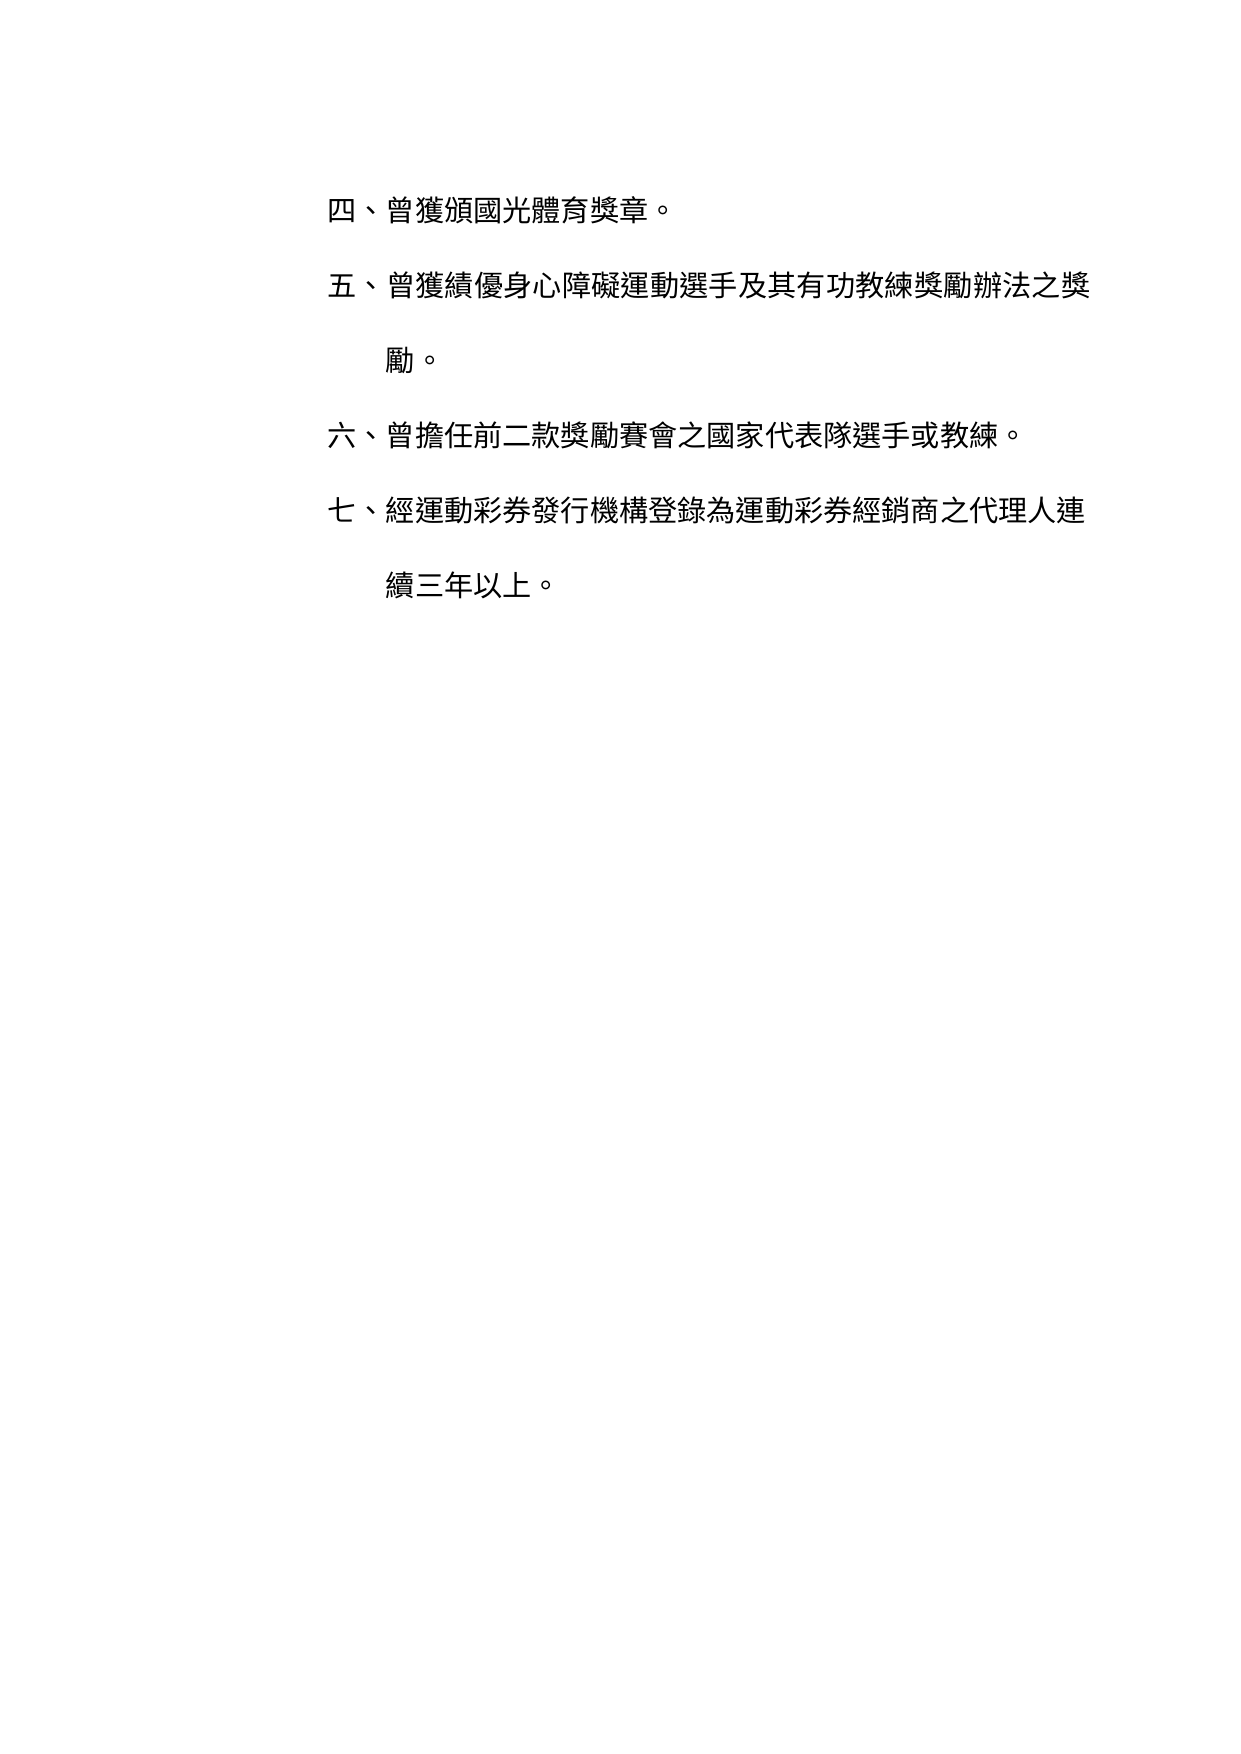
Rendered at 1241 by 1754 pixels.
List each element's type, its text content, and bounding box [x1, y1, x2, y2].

text 六、曾擔任前二款獎勵賽會之國家代表隊選手或教練。 [327, 389, 1092, 464]
text 五、曾獲績優身心障礙運動選手及其有功教練獎勵辦法之獎勵。 [327, 239, 1092, 389]
text 四、曾獲頒國光體育獎章。 [327, 164, 1092, 239]
text 七、經運動彩券發行機構登錄為運動彩券經銷商之代理人連續三年以上。 [327, 464, 1092, 614]
